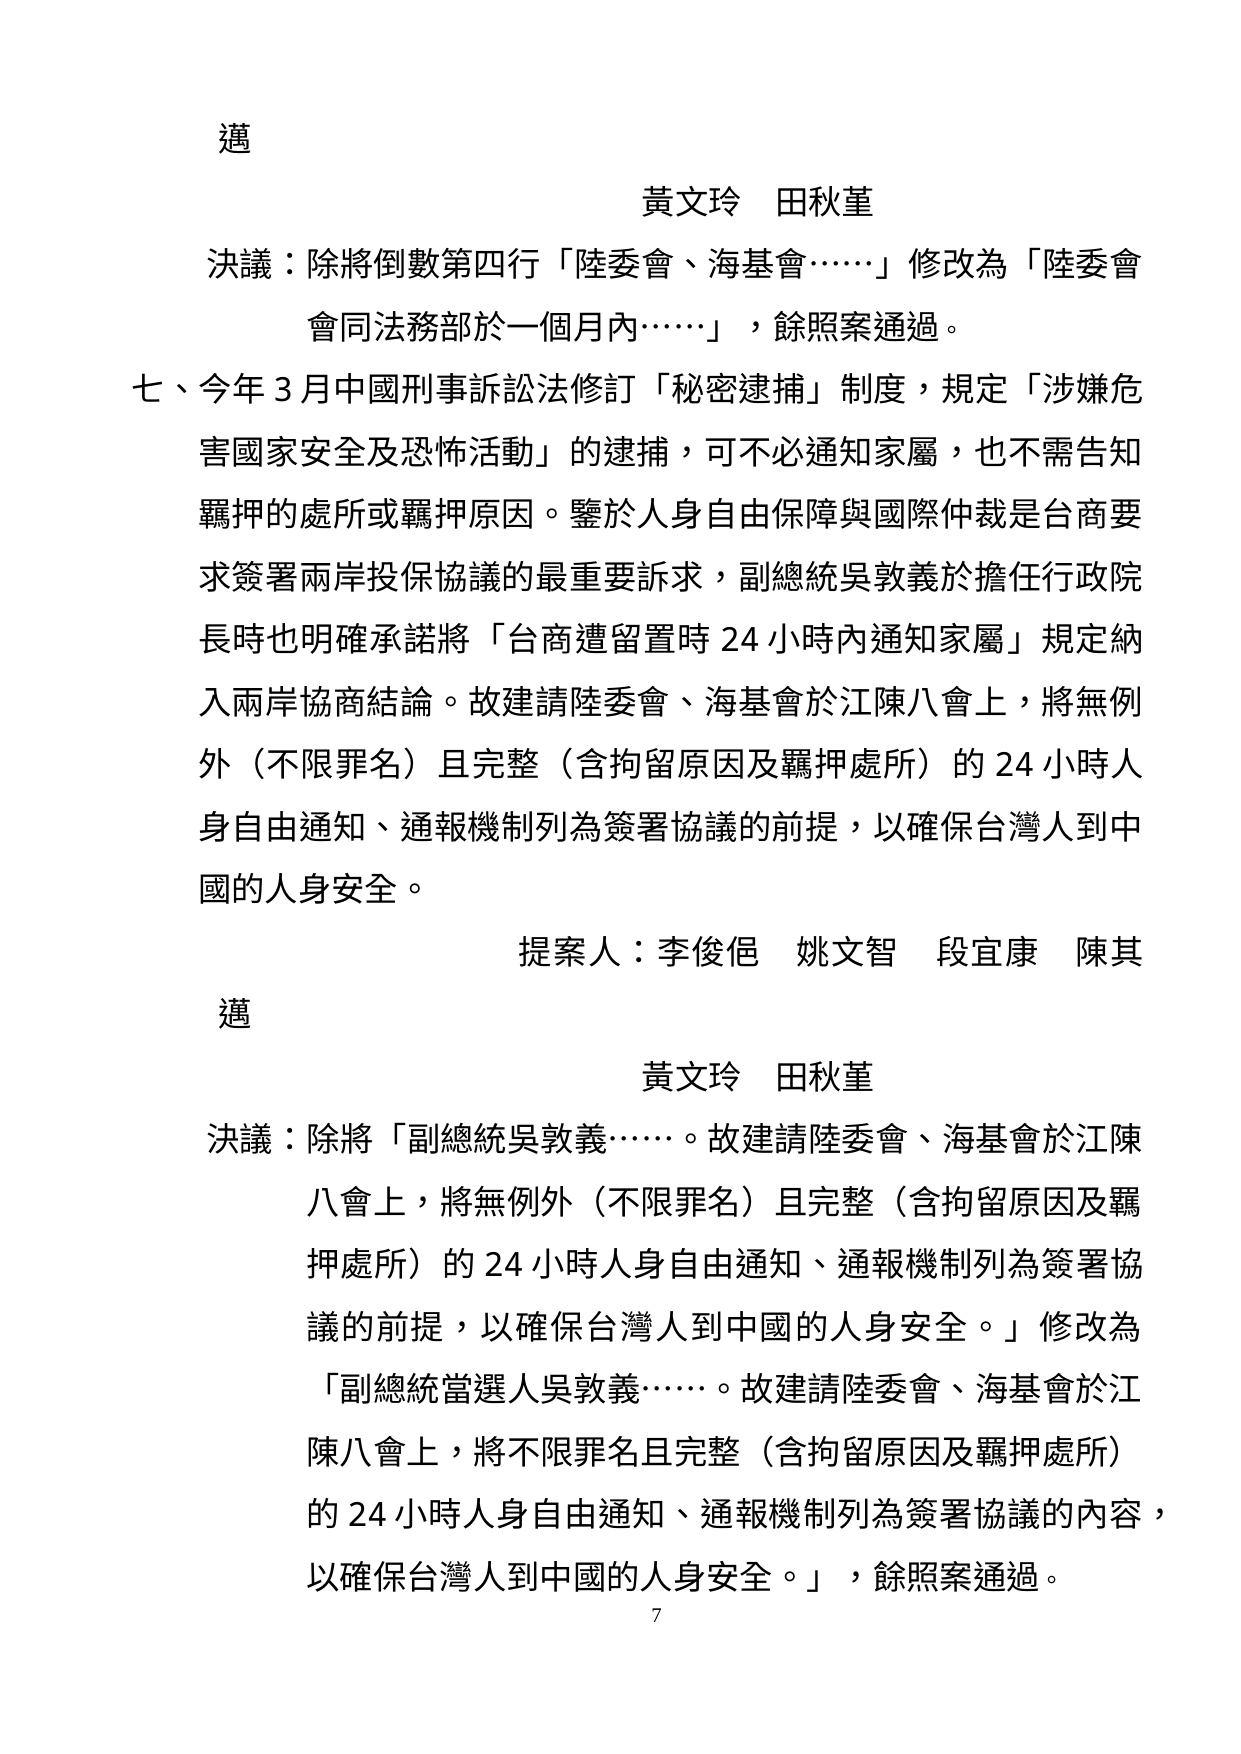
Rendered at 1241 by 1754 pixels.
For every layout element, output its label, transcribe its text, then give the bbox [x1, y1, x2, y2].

text 決議：除將倒數第四行「陸委會、海基會……」修改為「陸委會會同法務部於一個月內……」，餘照案通過。 [206, 221, 1144, 346]
text 決議：除將「副總統吳敦義……。故建請陸委會、海基會於江陳八會上，將無例外（不限罪名）且完整（含拘留原因及羈押處所）的24小時人身自由通知、通報機制列為簽署協議的前提，以確保台灣人到中國的人身安全。」修改為「副總統當選人吳敦義……。故建請陸委會、海基會於江陳八會上，將不限罪名且完整（含拘留原因及羈押處所）的24小時人身自由通知、通報機制列為簽署協議的內容，以確保台灣人到中國的人身安全。」，餘照案通過。 [206, 1096, 1144, 1596]
text 七、今年3月中國刑事訴訟法修訂「秘密逮捕」制度，規定「涉嫌危害國家安全及恐怖活動」的逮捕，可不必通知家屬，也不需告知羈押的處所或羈押原因。鑒於人身自由保障與國際仲裁是台商要求簽署兩岸投保協議的最重要訴求，副總統吳敦義於擔任行政院長時也明確承諾將「台商遭留置時24小時內通知家屬」規定納入兩岸協商結論。故建請陸委會、海基會於江陳八會上，將無例外（不限罪名）且完整（含拘留原因及羈押處所）的24小時人身自由通知、通報機制列為簽署協議的前提，以確保台灣人到中國的人身安全。 [131, 346, 1144, 908]
text 黃文玲 田秋堇 [219, 158, 1144, 221]
text 黃文玲 田秋堇 [219, 1033, 1144, 1096]
text 邁 [219, 96, 1144, 158]
text 提案人：李俊俋 姚文智 段宜康 陳其邁 [219, 908, 1144, 1033]
